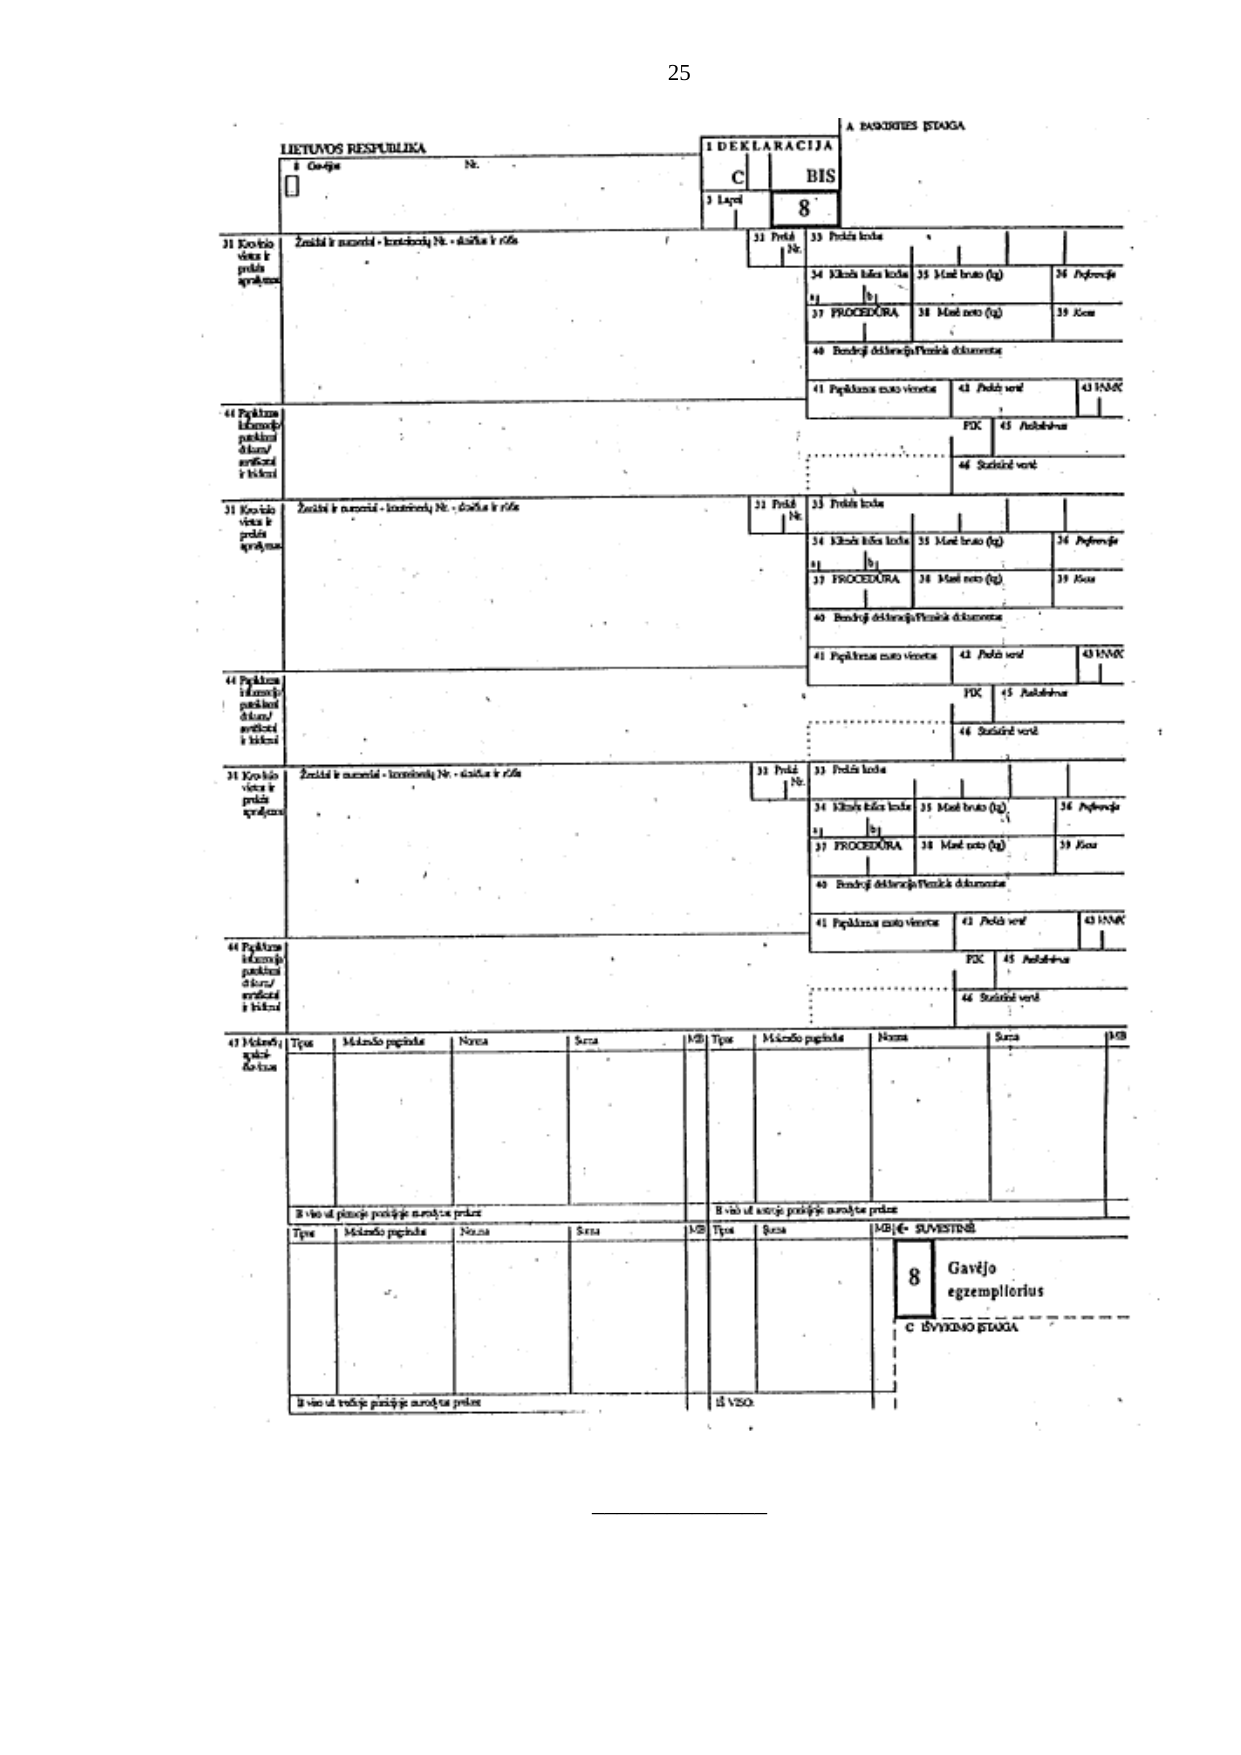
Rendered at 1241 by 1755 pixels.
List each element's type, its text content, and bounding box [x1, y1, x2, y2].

text ______________ [177, 1488, 1181, 1517]
